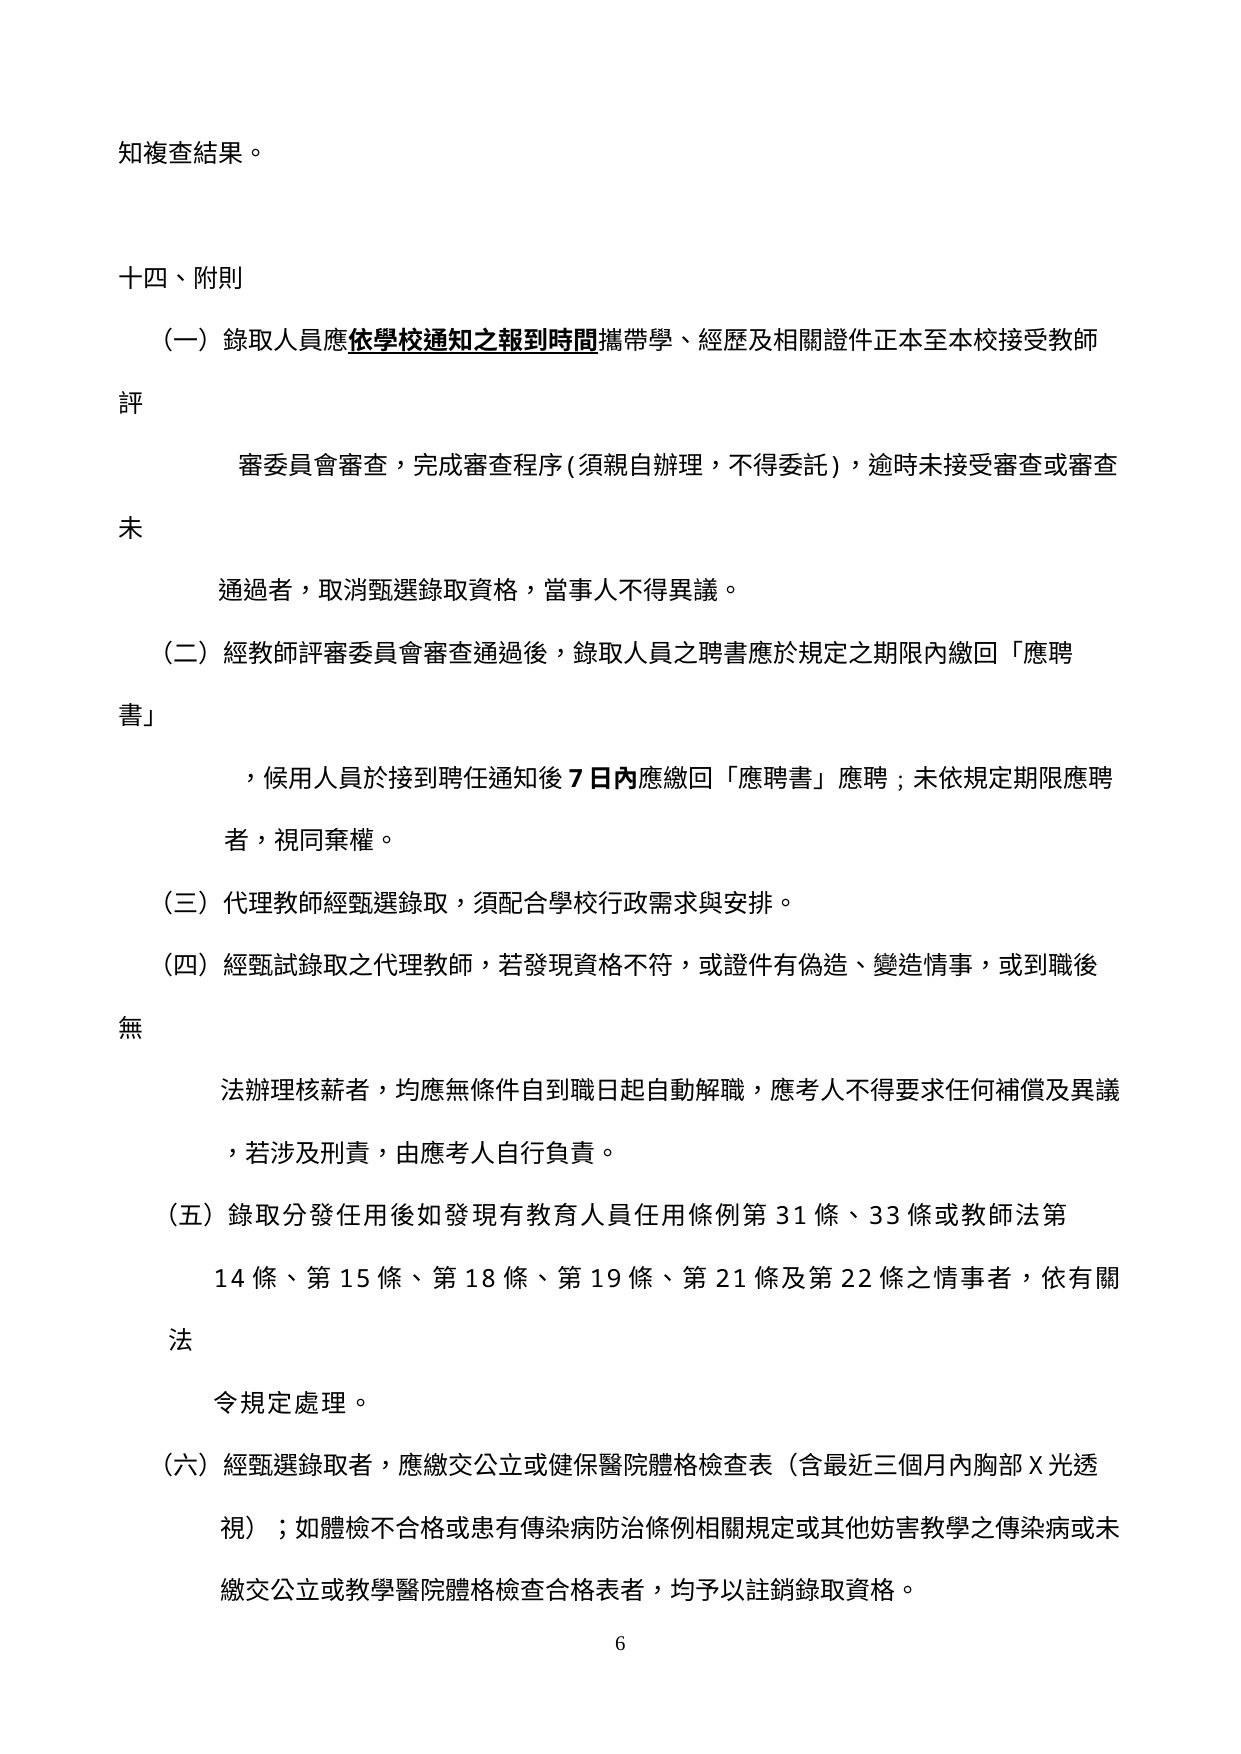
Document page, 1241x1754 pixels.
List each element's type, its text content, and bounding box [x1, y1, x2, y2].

text 知複查結果。 [118, 110, 1122, 172]
text 十四、附則 [118, 235, 1122, 297]
text 令規定處理。 [168, 1360, 1122, 1422]
text 視）；如體檢不合格或患有傳染病防治條例相關規定或其他妨害教學之傳染病或未 [118, 1485, 1122, 1547]
text 審委員會審查，完成審查程序(須親自辦理，不得委託)，逾時未接受審查或審查未 [118, 422, 1122, 547]
text （五）錄取分發任用後如發現有教育人員任用條例第31條、33條或教師法第 [123, 1172, 1122, 1235]
text 繳交公立或教學醫院體格檢查合格表者，均予以註銷錄取資格。 [118, 1547, 1122, 1610]
text 者，視同棄權。 [118, 797, 1122, 860]
text （一）錄取人員應依學校通知之報到時間攜帶學、經歷及相關證件正本至本校接受教師評 [118, 297, 1122, 422]
text 法辦理核薪者，均應無條件自到職日起自動解職，應考人不得要求任何補償及異議 [118, 1047, 1122, 1110]
text 通過者，取消甄選錄取資格，當事人不得異議。 [218, 547, 1122, 610]
text 14條、第15條、第18條、第19條、第21條及第22條之情事者，依有關法 [168, 1235, 1122, 1360]
text （二）經教師評審委員會審查通過後，錄取人員之聘書應於規定之期限內繳回「應聘書」 [118, 610, 1122, 735]
text （三）代理教師經甄選錄取，須配合學校行政需求與安排。 [118, 860, 1122, 922]
text ，候用人員於接到聘任通知後7日內應繳回「應聘書」應聘﹔未依規定期限應聘 [118, 735, 1122, 797]
text （六）經甄選錄取者，應繳交公立或健保醫院體格檢查表（含最近三個月內胸部X光透 [118, 1422, 1122, 1485]
text （四）經甄試錄取之代理教師，若發現資格不符，或證件有偽造、變造情事，或到職後無 [118, 922, 1122, 1047]
text ，若涉及刑責，由應考人自行負責。 [118, 1110, 1122, 1172]
